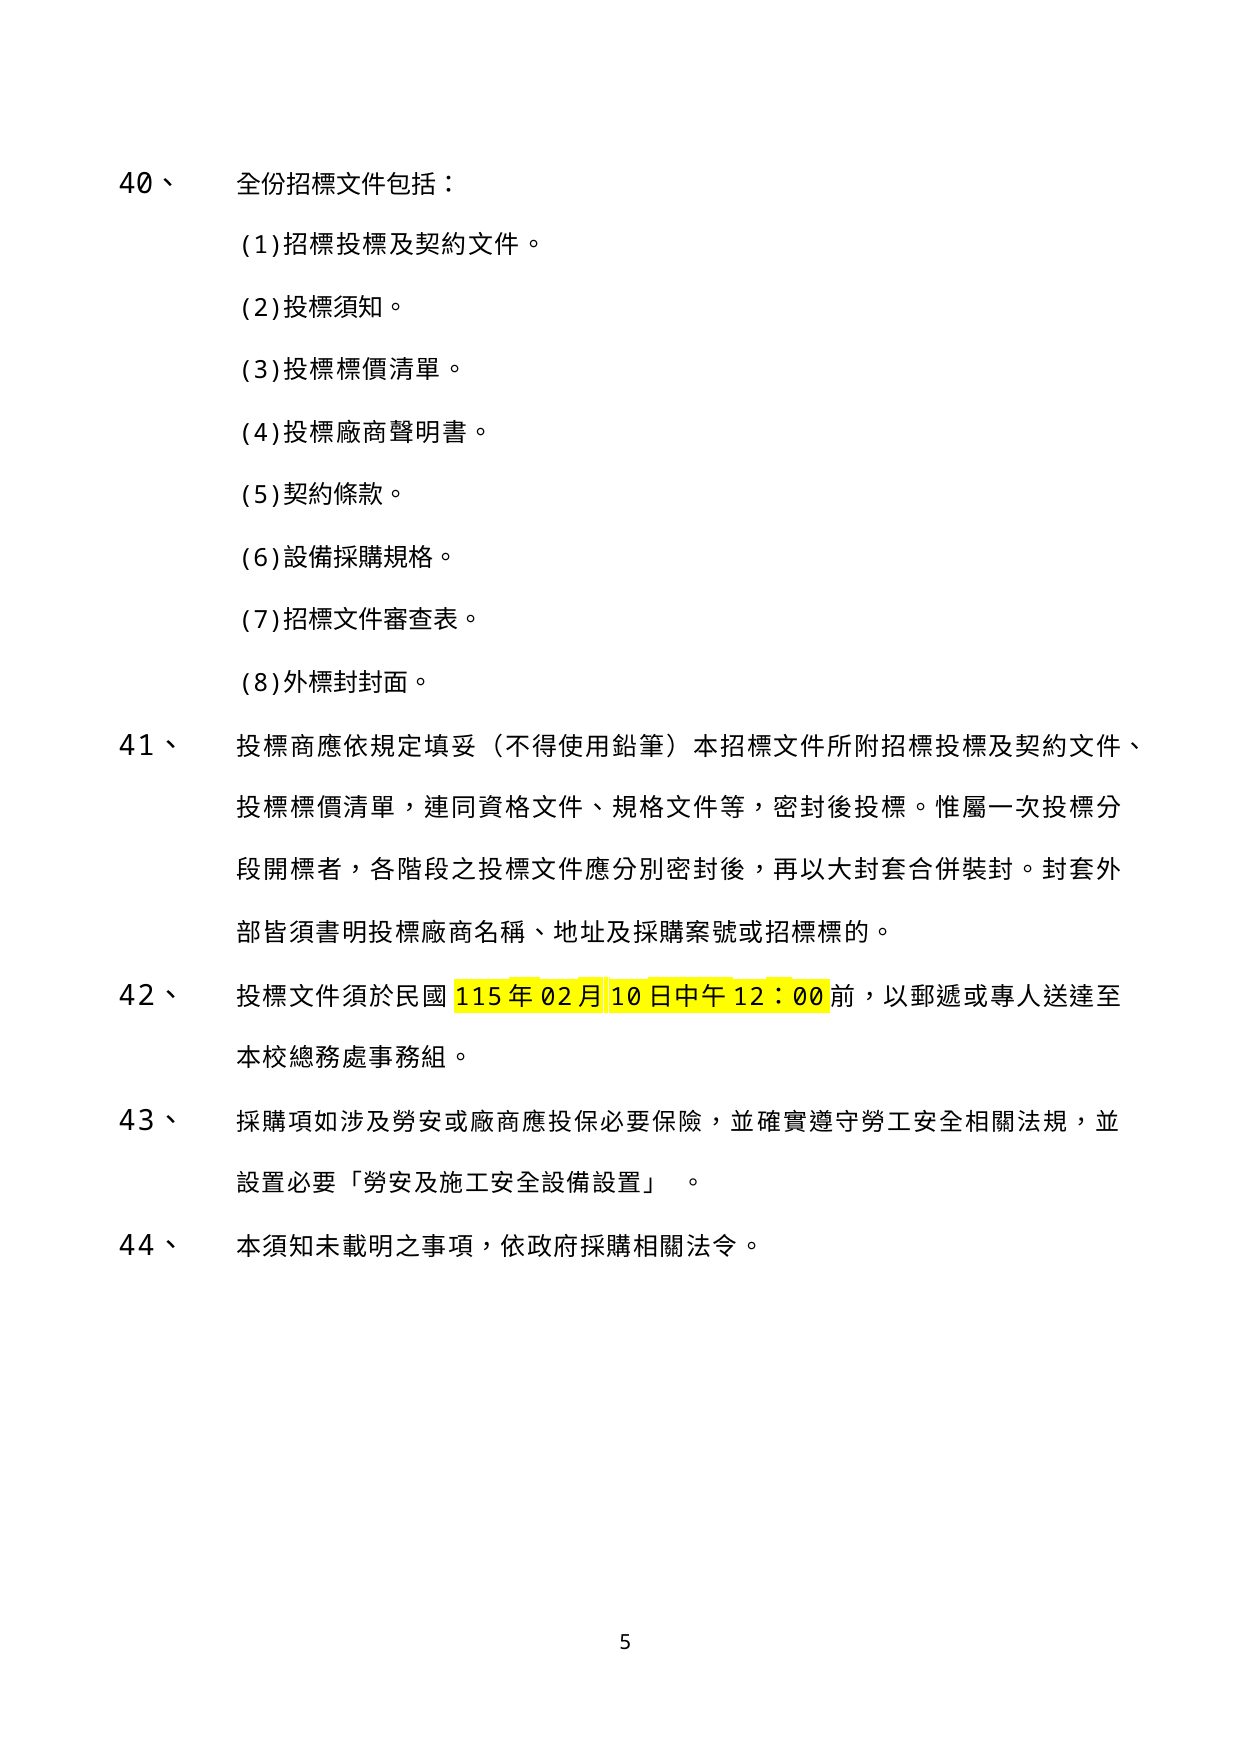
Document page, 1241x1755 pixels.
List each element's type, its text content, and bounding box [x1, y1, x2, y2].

text (1)招標投標及契約文件。 [118, 201, 1122, 264]
list 全份招標文件包括： [118, 139, 1122, 201]
list 投標文件須於民國115年02月10日中午12：00前，以郵遞或專人送達至本校總務處事務組。 [118, 951, 1122, 1076]
text (4)投標廠商聲明書。 [118, 389, 1122, 451]
list 本須知未載明之事項，依政府採購相關法令。 [118, 1201, 1122, 1264]
text (8)外標封封面。 [118, 639, 1122, 701]
text (3)投標標價清單。 [118, 326, 1122, 389]
text (2)投標須知。 [118, 264, 1122, 326]
list 採購項如涉及勞安或廠商應投保必要保險，並確實遵守勞工安全相關法規，並設置必要「勞安及施工安全設備設置」 。 [118, 1076, 1122, 1201]
list 投標商應依規定填妥（不得使用鉛筆）本招標文件所附招標投標及契約文件、投標標價清單，連同資格文件、規格文件等，密封後投標。惟屬一次投標分段開標者，各階段之投標文件應分別密封後，再以大封套合併裝封。封套外部皆須書明投標廠商名稱、地址及採購案號或招標標的。 [118, 701, 1122, 951]
text (6)設備採購規格。 [118, 514, 1122, 576]
text (7)招標文件審查表。 [118, 576, 1122, 639]
text (5)契約條款。 [118, 451, 1122, 514]
